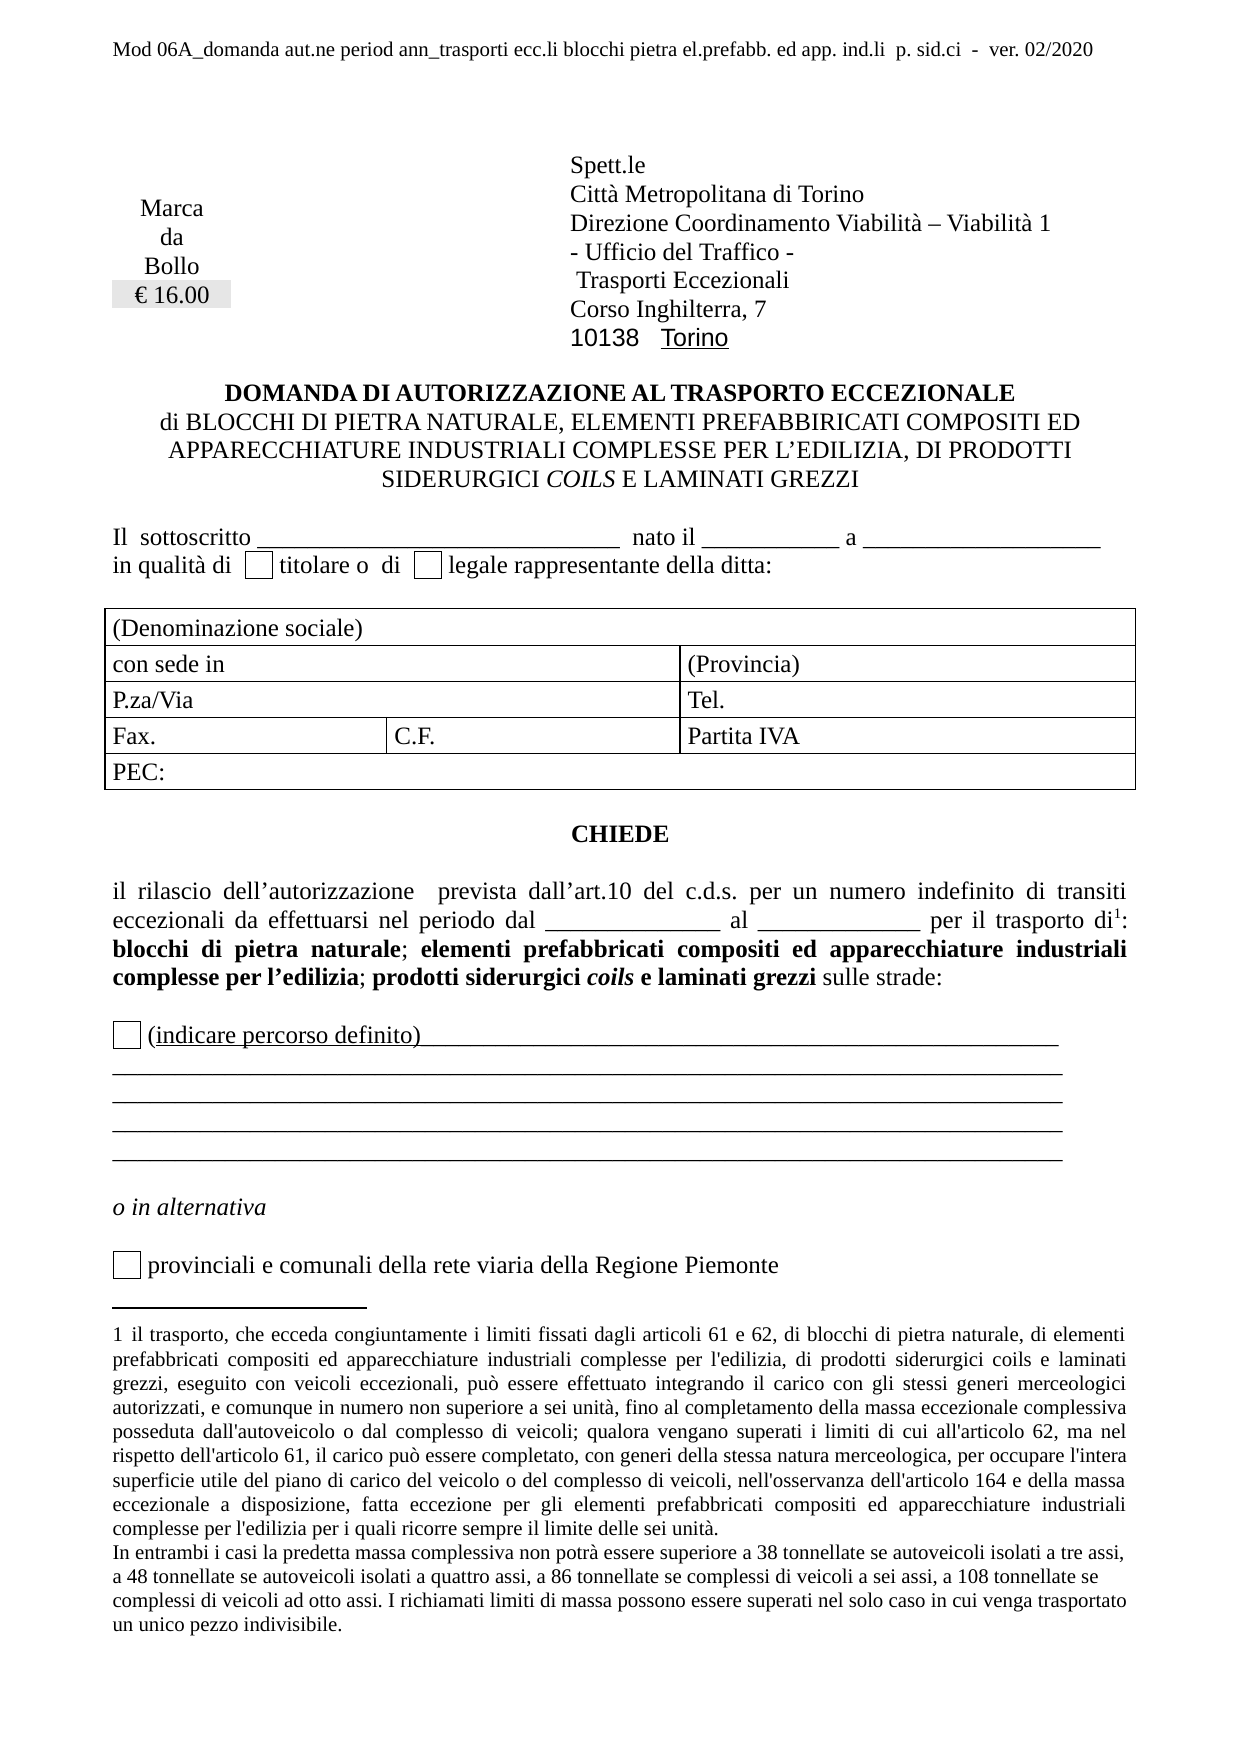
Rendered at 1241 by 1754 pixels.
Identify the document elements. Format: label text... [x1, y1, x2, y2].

table_cell PEC: [106, 754, 1135, 789]
text il trasporto, che ecceda congiuntamente i limiti fissati dagli articoli 61 e 62, di blocchi di pietra naturale, di elementi prefabbricati compositi ed apparecchiature industriali complesse per l'edilizia, di prodotti siderurgici coils e laminati grezzi, eseguito con veicoli eccezionali, può essere effettuato integrando il carico con gli stessi generi merceologici autorizzati, e comunque in numero non superiore a sei unità, fino al completamento della massa eccezionale complessiva posseduta dall'autoveicolo o dal complesso di veicoli; qualora vengano superati i limiti di cui all'articolo 62, ma nel rispetto dell'articolo 61, il carico può essere completato, con generi della stessa natura merceologica, per occupare l'intera superficie utile del piano di carico del veicolo o del complesso di veicoli, nell'osservanza dell'articolo 164 e della massa eccezionale a disposizione, fatta eccezione per gli elementi prefabbricati compositi ed apparecchiature industriali complesse per l'edilizia per i quali ricorre sempre il limite delle sei unità. [112, 1314, 1128, 1540]
text ____________________________________________________________________________ [112, 1049, 1128, 1077]
table_cell P.za/Via [106, 682, 679, 717]
table_cell con sede in [106, 646, 679, 681]
text titolare o di [273, 551, 414, 579]
table_header [264, 150, 288, 352]
text provinciali e comunali della rete viaria della Regione Piemonte [112, 1250, 1128, 1279]
text In entrambi i casi la predetta massa complessiva non potrà essere superiore a 38 tonnellate se autoveicoli isolati a tre assi, a 48 tonnellate se autoveicoli isolati a quattro assi, a 86 tonnellate se complessi di veicoli a sei assi, a 108 tonnellate se complessi di veicoli ad otto assi. I richiamati limiti di massa possono essere superati nel solo caso in cui venga trasportato un unico pezzo indivisibile. [112, 1540, 1128, 1636]
text ____________________________________________________________________________ [112, 1135, 1128, 1164]
text ____________________________________________________________________________ [112, 1077, 1128, 1106]
table_cell (Provincia) [681, 646, 1135, 681]
table_cell Tel. [681, 682, 1135, 717]
table_cell Fax. [106, 718, 386, 753]
text ____________________________________________________________________________ [112, 1106, 1128, 1135]
text il rilascio dell’autorizzazione prevista dall’art.10 del c.d.s. per un numero indefinito di transiti eccezionali da effettuarsi nel periodo dal ______________ al _____________ per il trasporto di: blocchi di pietra naturale; elementi prefabbricati compositi ed apparecchiature industriali complesse per l’edilizia; prodotti siderurgici coils e laminati grezzi sulle strade: [112, 876, 1128, 991]
text in qualità di [112, 551, 245, 579]
text DOMANDA DI AUTORIZZAZIONE AL TRASPORTO ECCEZIONALE [112, 378, 1128, 407]
text legale rappresentante della ditta: [442, 551, 1128, 579]
text di BLOCCHI DI PIETRA NATURALE, ELEMENTI PREFABBIRICATI COMPOSITI ED APPARECCHIATURE INDUSTRIALI COMPLESSE PER L’EDILIZIA, DI PRODOTTI SIDERURGICI COILS E LAMINATI GREZZI [112, 407, 1128, 493]
table_header Marca da Bollo € 16.00 [105, 150, 238, 352]
table_header Spett.le Città Metropolitana di Torino Direzione Coordinamento Viabilità – Viabilità 1 - Ufficio del Traffico - Trasporti Eccezionali Corso Inghilterra, 7 10138 Torino [289, 150, 1135, 352]
table_header [239, 150, 263, 352]
text (indicare percorso definito)___________________________________________________ [112, 1020, 1128, 1049]
subtitle CHIEDE [112, 819, 1128, 847]
table_cell Partita IVA [681, 718, 1135, 753]
table_header (Denominazione sociale) [106, 609, 1135, 645]
table_cell C.F. [387, 718, 679, 753]
text Il sottoscritto _____________________________ nato il ___________ a ___________________ [112, 522, 1128, 551]
text o in alternativa [112, 1192, 1128, 1221]
